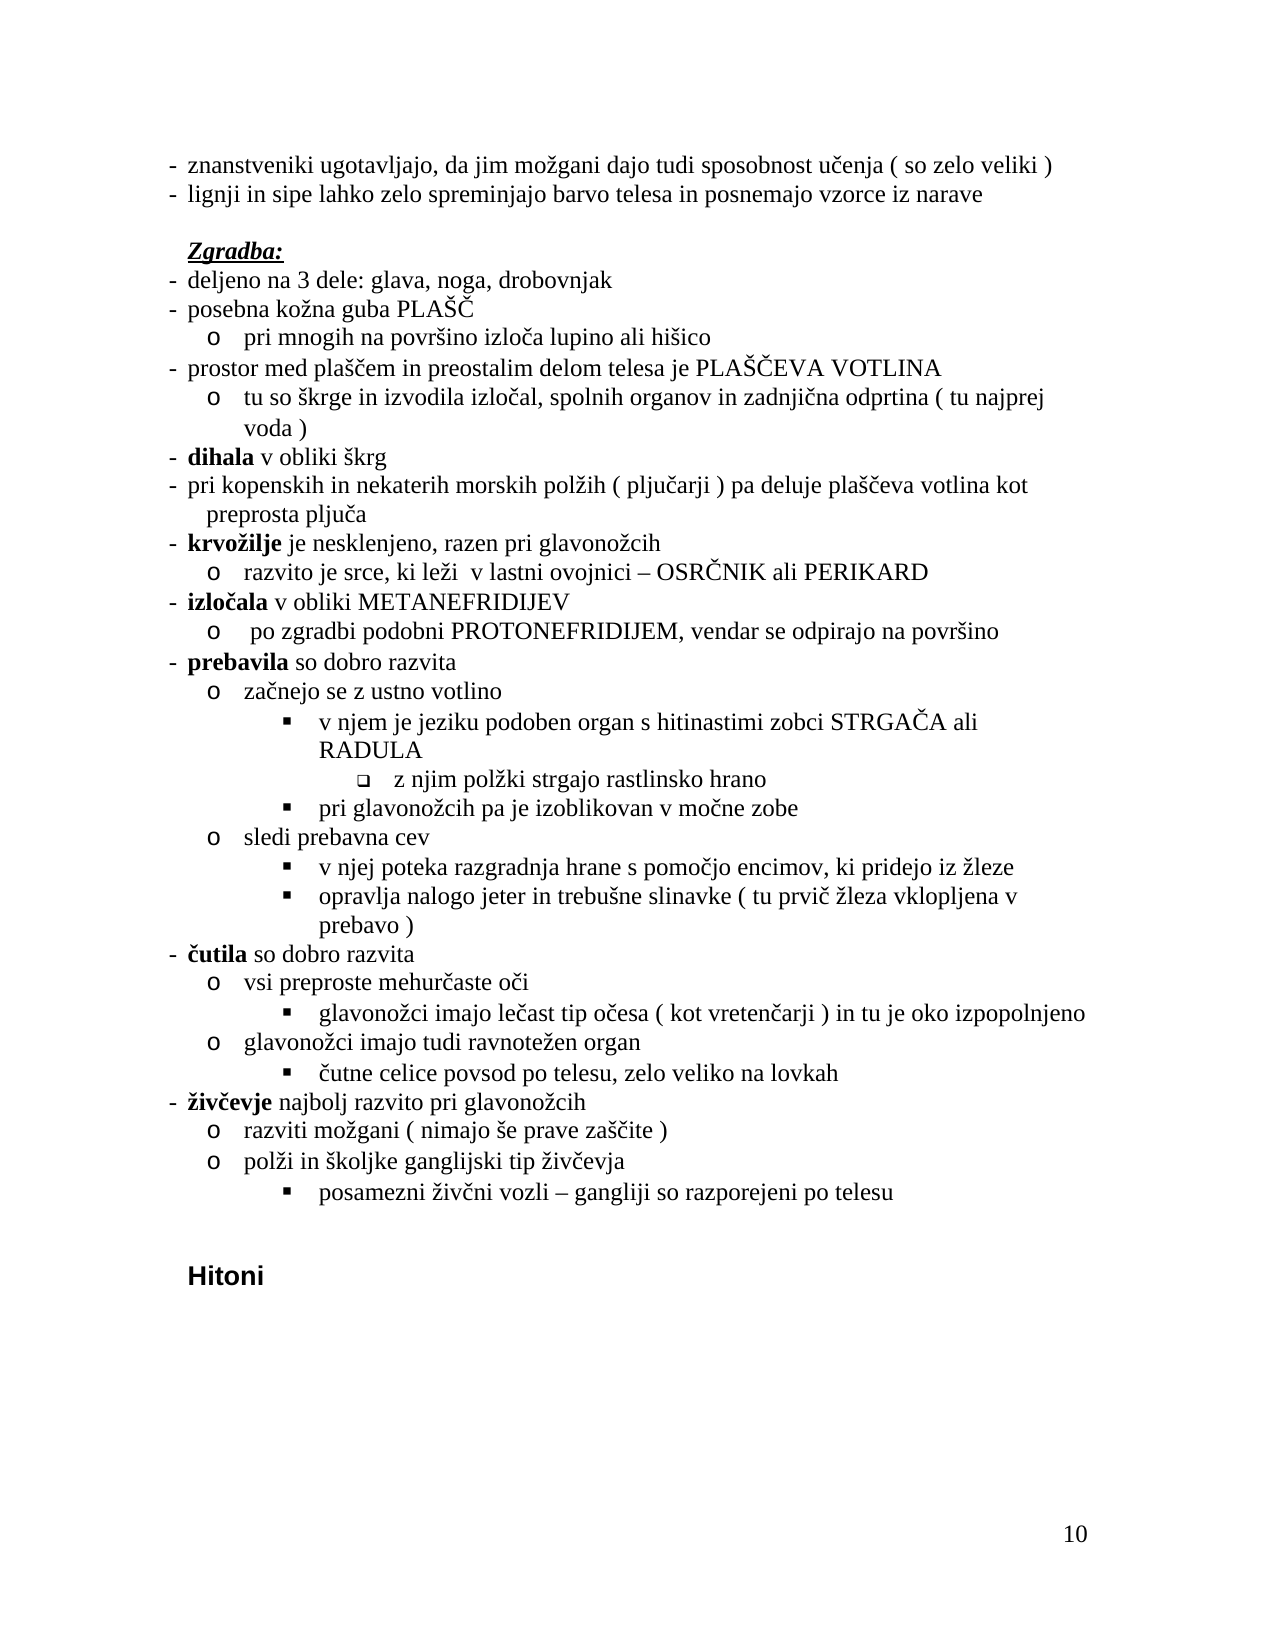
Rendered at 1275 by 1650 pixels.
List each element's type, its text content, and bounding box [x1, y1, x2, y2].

list čutne celice povsod po telesu, zelo veliko na lovkah [281, 1058, 1087, 1087]
list tu so škrge in izvodila izločal, spolnih organov in zadnjična odprtina ( tu najprej voda ) [206, 382, 1087, 442]
list glavonožci imajo lečast tip očesa ( kot vretenčarji ) in tu je oko izpopolnjeno [281, 998, 1087, 1027]
list začnejo se z ustno votlino [206, 676, 1087, 707]
list posebna kožna guba PLAŠČ [169, 294, 1087, 322]
list v njem je jeziku podoben organ s hitinastimi zobci STRGAČA ali RADULA [281, 707, 1087, 764]
list pri glavonožcih pa je izoblikovan v močne zobe [281, 793, 1087, 822]
list z njim polžki strgajo rastlinsko hrano [356, 764, 1087, 793]
list glavonožci imajo tudi ravnotežen organ [206, 1027, 1087, 1058]
list sledi prebavna cev [206, 822, 1087, 852]
list izločala v obliki METANEFRIDIJEV [169, 587, 1087, 616]
list čutila so dobro razvita [169, 939, 1087, 967]
list polži in školjke ganglijski tip živčevja [206, 1146, 1087, 1177]
list opravlja nalogo jeter in trebušne slinavke ( tu prvič žleza vklopljena v prebavo ) [281, 881, 1087, 939]
list živčevje najbolj razvito pri glavonožcih [169, 1087, 1087, 1115]
list po zgradbi podobni PROTONEFRIDIJEM, vendar se odpirajo na površino [206, 616, 1087, 647]
list pri kopenskih in nekaterih morskih polžih ( pljučarji ) pa deluje plaščeva votlina kot preprosta pljuča [169, 470, 1087, 528]
list posamezni živčni vozli – gangliji so razporejeni po telesu [281, 1177, 1087, 1206]
list vsi preproste mehurčaste oči [206, 967, 1087, 998]
list dihala v obliki škrg [169, 442, 1087, 470]
list prebavila so dobro razvita [169, 647, 1087, 676]
list lignji in sipe lahko zelo spreminjajo barvo telesa in posnemajo vzorce iz narave [169, 179, 1087, 207]
list razvito je srce, ki leži v lastni ovojnici – OSRČNIK ali PERIKARD [206, 557, 1087, 587]
list pri mnogih na površino izloča lupino ali hišico [206, 322, 1087, 353]
list v njej poteka razgradnja hrane s pomočjo encimov, ki pridejo iz žleze [281, 852, 1087, 881]
list krvožilje je nesklenjeno, razen pri glavonožcih [169, 528, 1087, 557]
list znanstveniki ugotavljajo, da jim možgani dajo tudi sposobnost učenja ( so zelo veliki ) [169, 150, 1087, 179]
list prostor med plaščem in preostalim delom telesa je PLAŠČEVA VOTLINA [169, 353, 1087, 382]
text Zgradba: [187, 236, 1087, 265]
list razviti možgani ( nimajo še prave zaščite ) [206, 1115, 1087, 1146]
list deljeno na 3 dele: glava, noga, drobovnjak [169, 265, 1087, 294]
subtitle Hitoni [187, 1259, 1087, 1291]
